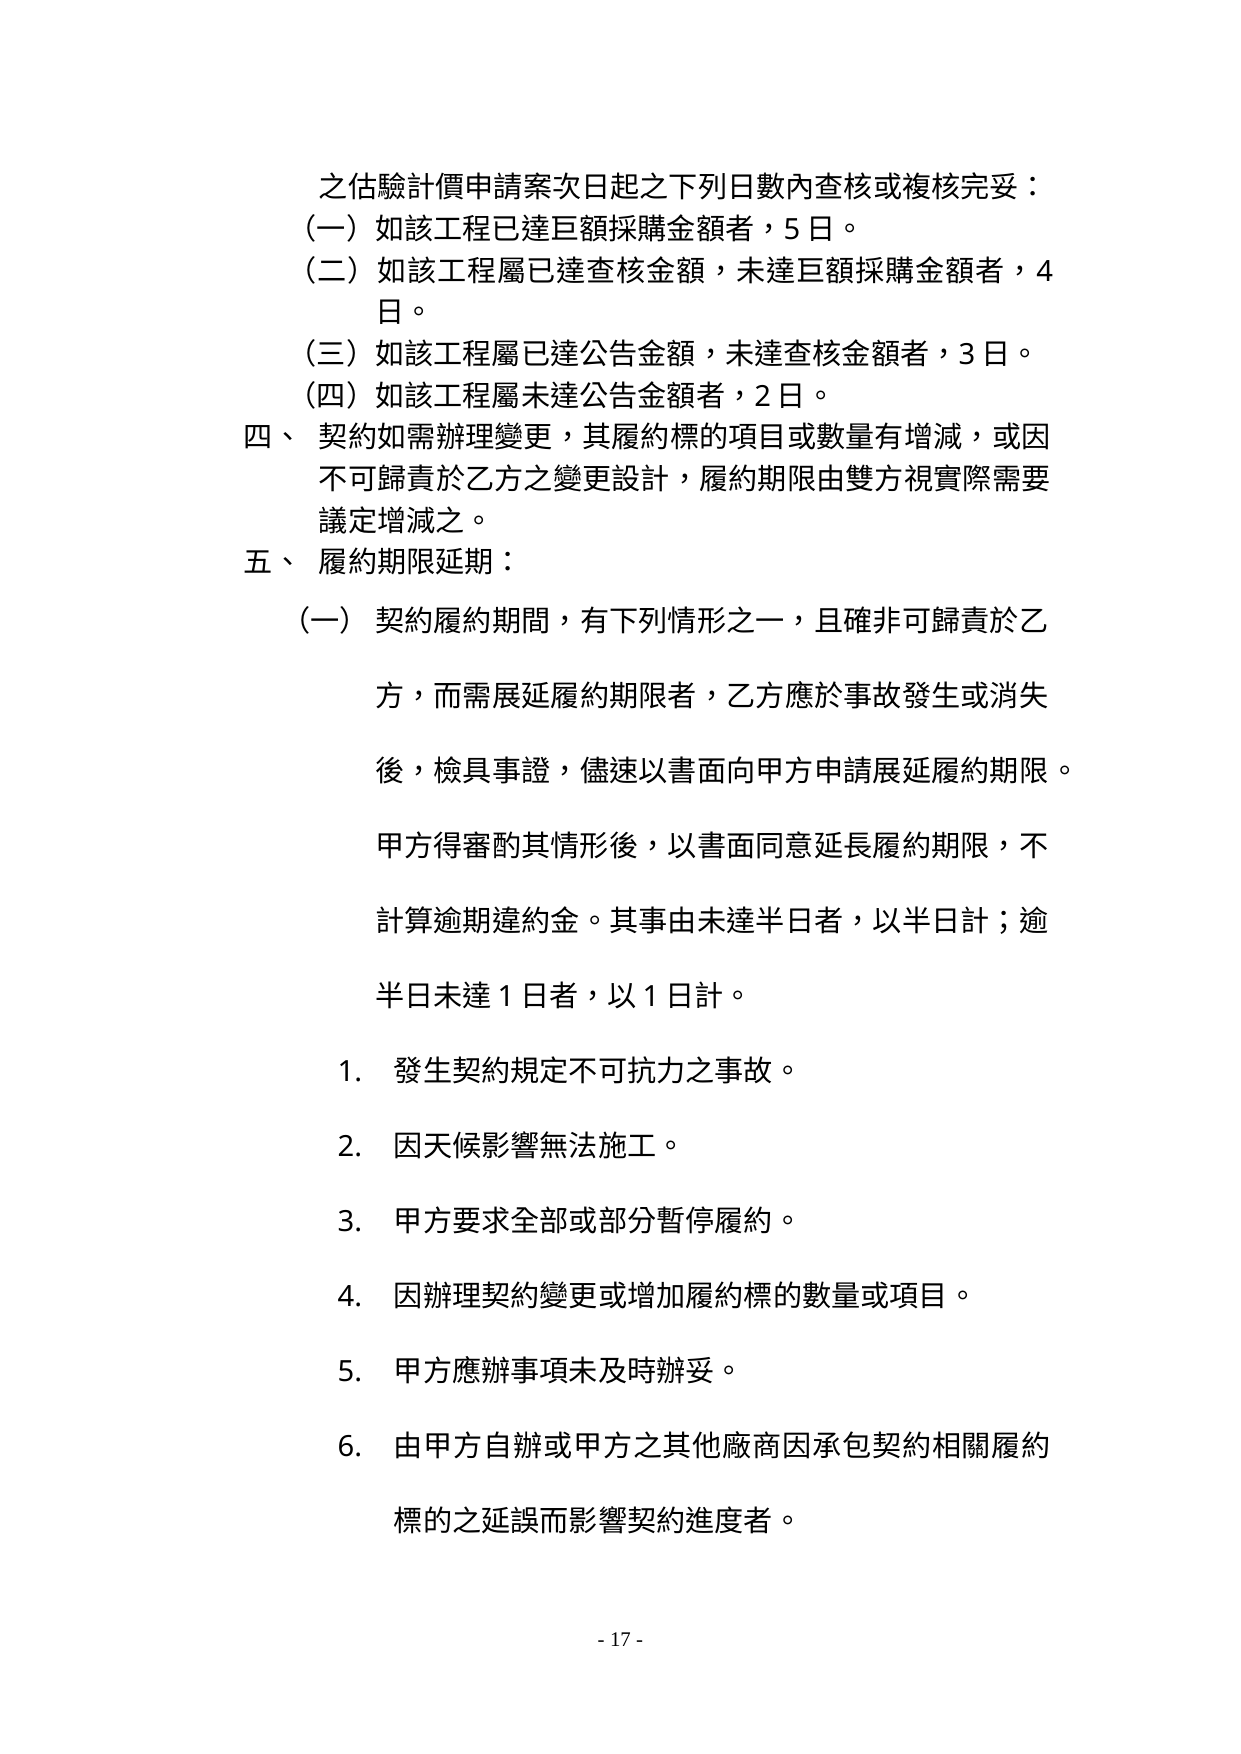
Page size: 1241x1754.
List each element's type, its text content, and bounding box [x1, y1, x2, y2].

list 甲方應辦事項未及時辦妥。 [337, 1331, 1053, 1406]
list 發生契約規定不可抗力之事故。 [337, 1031, 1053, 1106]
list 甲方要求全部或部分暫停履約。 [337, 1181, 1053, 1256]
list 之估驗計價申請案次日起之下列日數內查核或複核完妥： [244, 164, 1053, 206]
text （四）如該工程屬未達公告金額者，2日。 [287, 373, 1053, 414]
list 由甲方自辦或甲方之其他廠商因承包契約相關履約標的之延誤而影響契約進度者。 [337, 1406, 1053, 1556]
text （二）如該工程屬已達查核金額，未達巨額採購金額者，4日。 [287, 248, 1053, 331]
list 履約期限延期： [244, 539, 1053, 581]
list 契約如需辦理變更，其履約標的項目或數量有增減，或因不可歸責於乙方之變更設計，履約期限由雙方視實際需要議定增減之。 [244, 414, 1053, 539]
list 契約履約期間，有下列情形之一，且確非可歸責於乙方，而需展延履約期限者，乙方應於事故發生或消失後，檢具事證，儘速以書面向甲方申請展延履約期限。甲方得審酌其情形後，以書面同意延長履約期限，不計算逾期違約金。其事由未達半日者，以半日計；逾半日未達1日者，以1日計。 [281, 581, 1050, 1031]
list 因天候影響無法施工。 [337, 1106, 1053, 1181]
text （一）如該工程已達巨額採購金額者，5日。 [287, 206, 1053, 248]
list 因辦理契約變更或增加履約標的數量或項目。 [337, 1256, 1053, 1331]
text （三）如該工程屬已達公告金額，未達查核金額者，3日。 [287, 331, 1053, 373]
